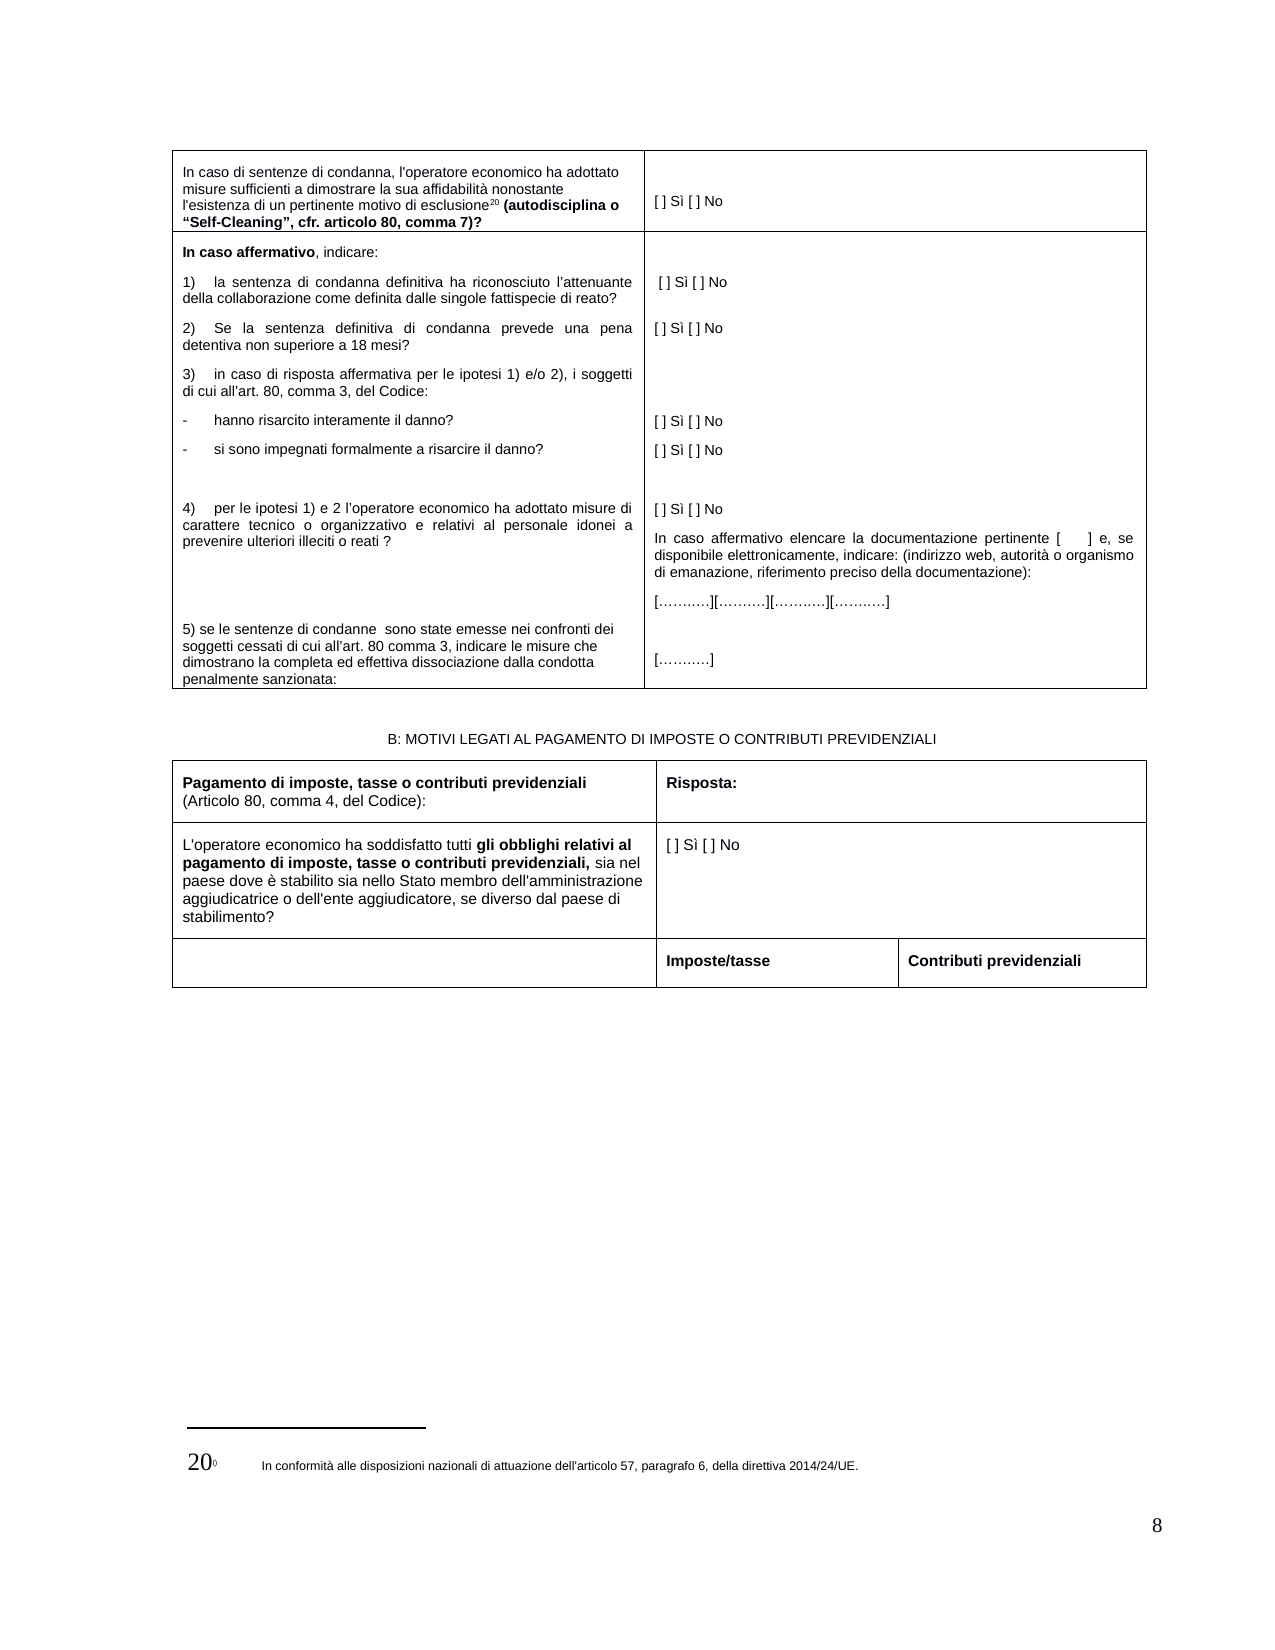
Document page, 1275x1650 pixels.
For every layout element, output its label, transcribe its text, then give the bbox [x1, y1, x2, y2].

table_cell [ ] Sì [ ] No [657, 823, 1146, 938]
table_cell Imposte/tasse [657, 939, 898, 987]
table_cell [ ] Sì [ ] No [ ] Sì [ ] No [ ] Sì [ ] No [ ] Sì [ ] No [ ] Sì [ ] No In caso affermativo elencare la documentazione pertinente [ ] e, se disponibile elettronicamente, indicare: (indirizzo web, autorità o organismo di emanazione, riferimento preciso della documentazione): [……..…][…….…][……..…][……..…] [……..…] [645, 232, 1146, 688]
text B: MOTIVI LEGATI AL PAGAMENTO DI IMPOSTE O CONTRIBUTI PREVIDENZIALI [187, 731, 1137, 747]
table_cell In caso di sentenze di condanna, l'operatore economico ha adottato misure sufficienti a dimostrare la sua affidabilità nonostante l'esistenza di un pertinente motivo di esclusione (autodisciplina o “Self-Cleaning”, cfr. articolo 80, comma 7)? [173, 151, 644, 231]
table_header Pagamento di imposte, tasse o contributi previdenziali (Articolo 80, comma 4, del Codice): [173, 761, 656, 822]
table_cell [173, 939, 656, 987]
table_header Risposta: [657, 761, 1146, 822]
table_cell [ ] Sì [ ] No [645, 151, 1146, 231]
table_cell In caso affermativo, indicare: 1) la sentenza di condanna definitiva ha riconosciuto l’attenuante della collaborazione come definita dalle singole fattispecie di reato? 2) Se la sentenza definitiva di condanna prevede una pena detentiva non superiore a 18 mesi? 3) in caso di risposta affermativa per le ipotesi 1) e/o 2), i soggetti di cui all’art. 80, comma 3, del Codice: - hanno risarcito interamente il danno? - si sono impegnati formalmente a risarcire il danno? 4) per le ipotesi 1) e 2 l’operatore economico ha adottato misure di carattere tecnico o organizzativo e relativi al personale idonei a prevenire ulteriori illeciti o reati ? 5) se le sentenze di condanne sono state emesse nei confronti dei soggetti cessati di cui all’art. 80 comma 3, indicare le misure che dimostrano la completa ed effettiva dissociazione dalla condotta penalmente sanzionata: [173, 232, 644, 688]
table_cell Contributi previdenziali [899, 939, 1146, 987]
table_cell L'operatore economico ha soddisfatto tutti gli obblighi relativi al pagamento di imposte, tasse o contributi previdenziali, sia nel paese dove è stabilito sia nello Stato membro dell'amministrazione aggiudicatrice o dell'ente aggiudicatore, se diverso dal paese di stabilimento? [173, 823, 656, 938]
